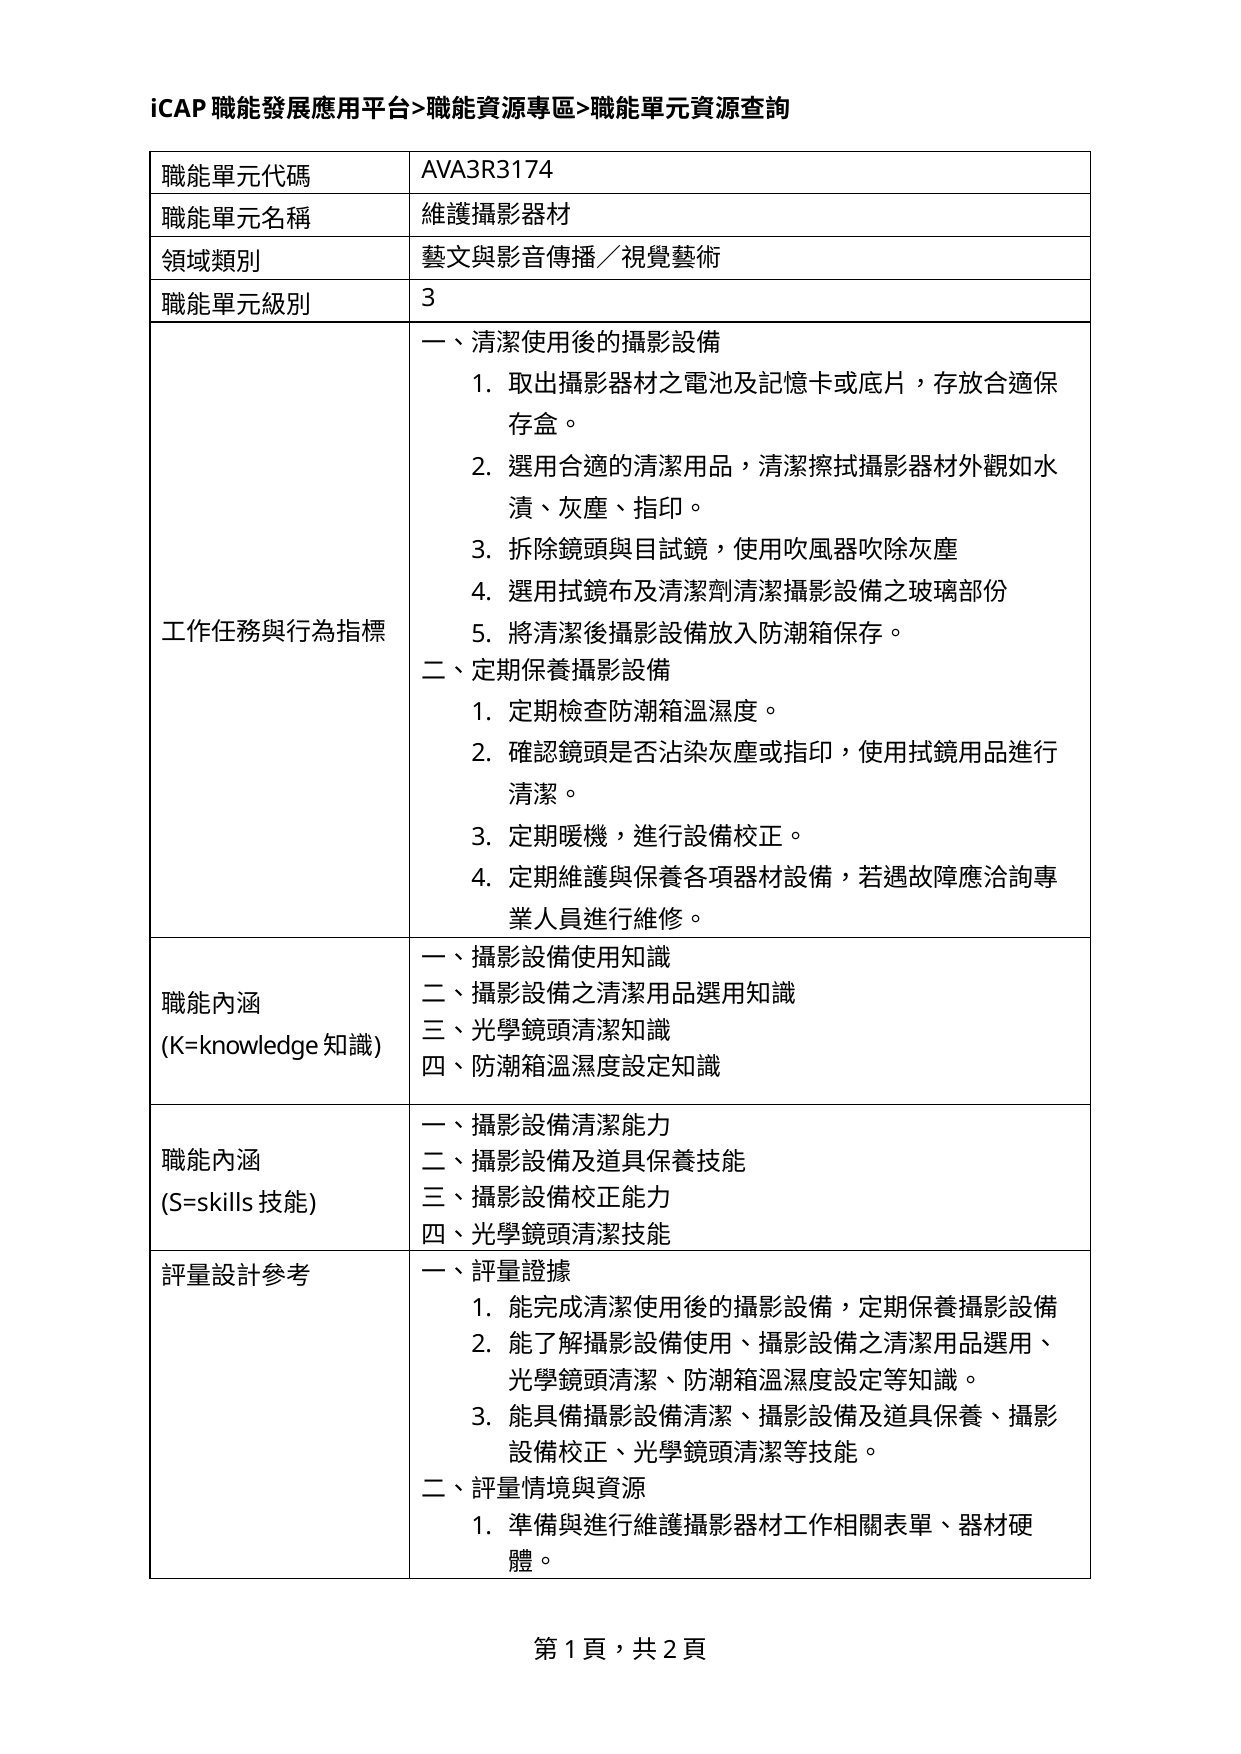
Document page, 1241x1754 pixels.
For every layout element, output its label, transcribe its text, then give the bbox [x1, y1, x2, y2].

table_cell 3 [410, 280, 1090, 321]
table_cell 一、攝影設備使用知識 二、攝影設備之清潔用品選用知識 三、光學鏡頭清潔知識 四、防潮箱溫濕度設定知識 [410, 938, 1090, 1104]
table_cell 一、攝影設備清潔能力 二、攝影設備及道具保養技能 三、攝影設備校正能力 四、光學鏡頭清潔技能 [410, 1105, 1090, 1250]
table_cell 一、清潔使用後的攝影設備 取出攝影器材之電池及記憶卡或底片，存放合適保存盒。 選用合適的清潔用品，清潔擦拭攝影器材外觀如水漬、灰塵、指印。 拆除鏡頭與目試鏡，使用吹風器吹除灰塵 選用拭鏡布及清潔劑清潔攝影設備之玻璃部份 將清潔後攝影設備放入防潮箱保存。 二、定期保養攝影設備 定期檢查防潮箱溫濕度。 確認鏡頭是否沾染灰塵或指印，使用拭鏡用品進行清潔。 定期暖機，進行設備校正。 定期維護與保養各項器材設備，若遇故障應洽詢專業人員進行維修。 [410, 323, 1090, 937]
table_cell 藝文與影音傳播／視覺藝術 [410, 237, 1090, 279]
table_cell 評量設計參考 [151, 1251, 409, 1578]
table_cell 職能內涵 (K=knowledge知識) [151, 938, 409, 1104]
table_cell 職能單元級別 [151, 280, 409, 321]
table_cell 職能內涵 (S=skills技能) [151, 1105, 409, 1250]
table_cell 工作任務與行為指標 [151, 323, 409, 937]
table_header 職能單元代碼 [151, 152, 409, 193]
table_cell 領域類別 [151, 237, 409, 279]
table_cell 職能單元名稱 [151, 194, 409, 236]
table_header AVA3R3174 [410, 152, 1090, 193]
table_cell 維護攝影器材 [410, 194, 1090, 236]
table_cell 一、評量證據 能完成清潔使用後的攝影設備，定期保養攝影設備 能了解攝影設備使用、攝影設備之清潔用品選用、光學鏡頭清潔、防潮箱溫濕度設定等知識。 能具備攝影設備清潔、攝影設備及道具保養、攝影設備校正、光學鏡頭清潔等技能。 二、評量情境與資源 準備與進行維護攝影器材工作相關表單、器材硬體。 於接近工作實務、安全要求和環境限制下進行評量。 三、評量方法 以書面或口頭提問方式評估受評者對上述職能內涵之了解。 設計狀況情境，請受評者口頭說明，評量者可評估進行攝影設備校正工作的能力。 [410, 1251, 1090, 1578]
